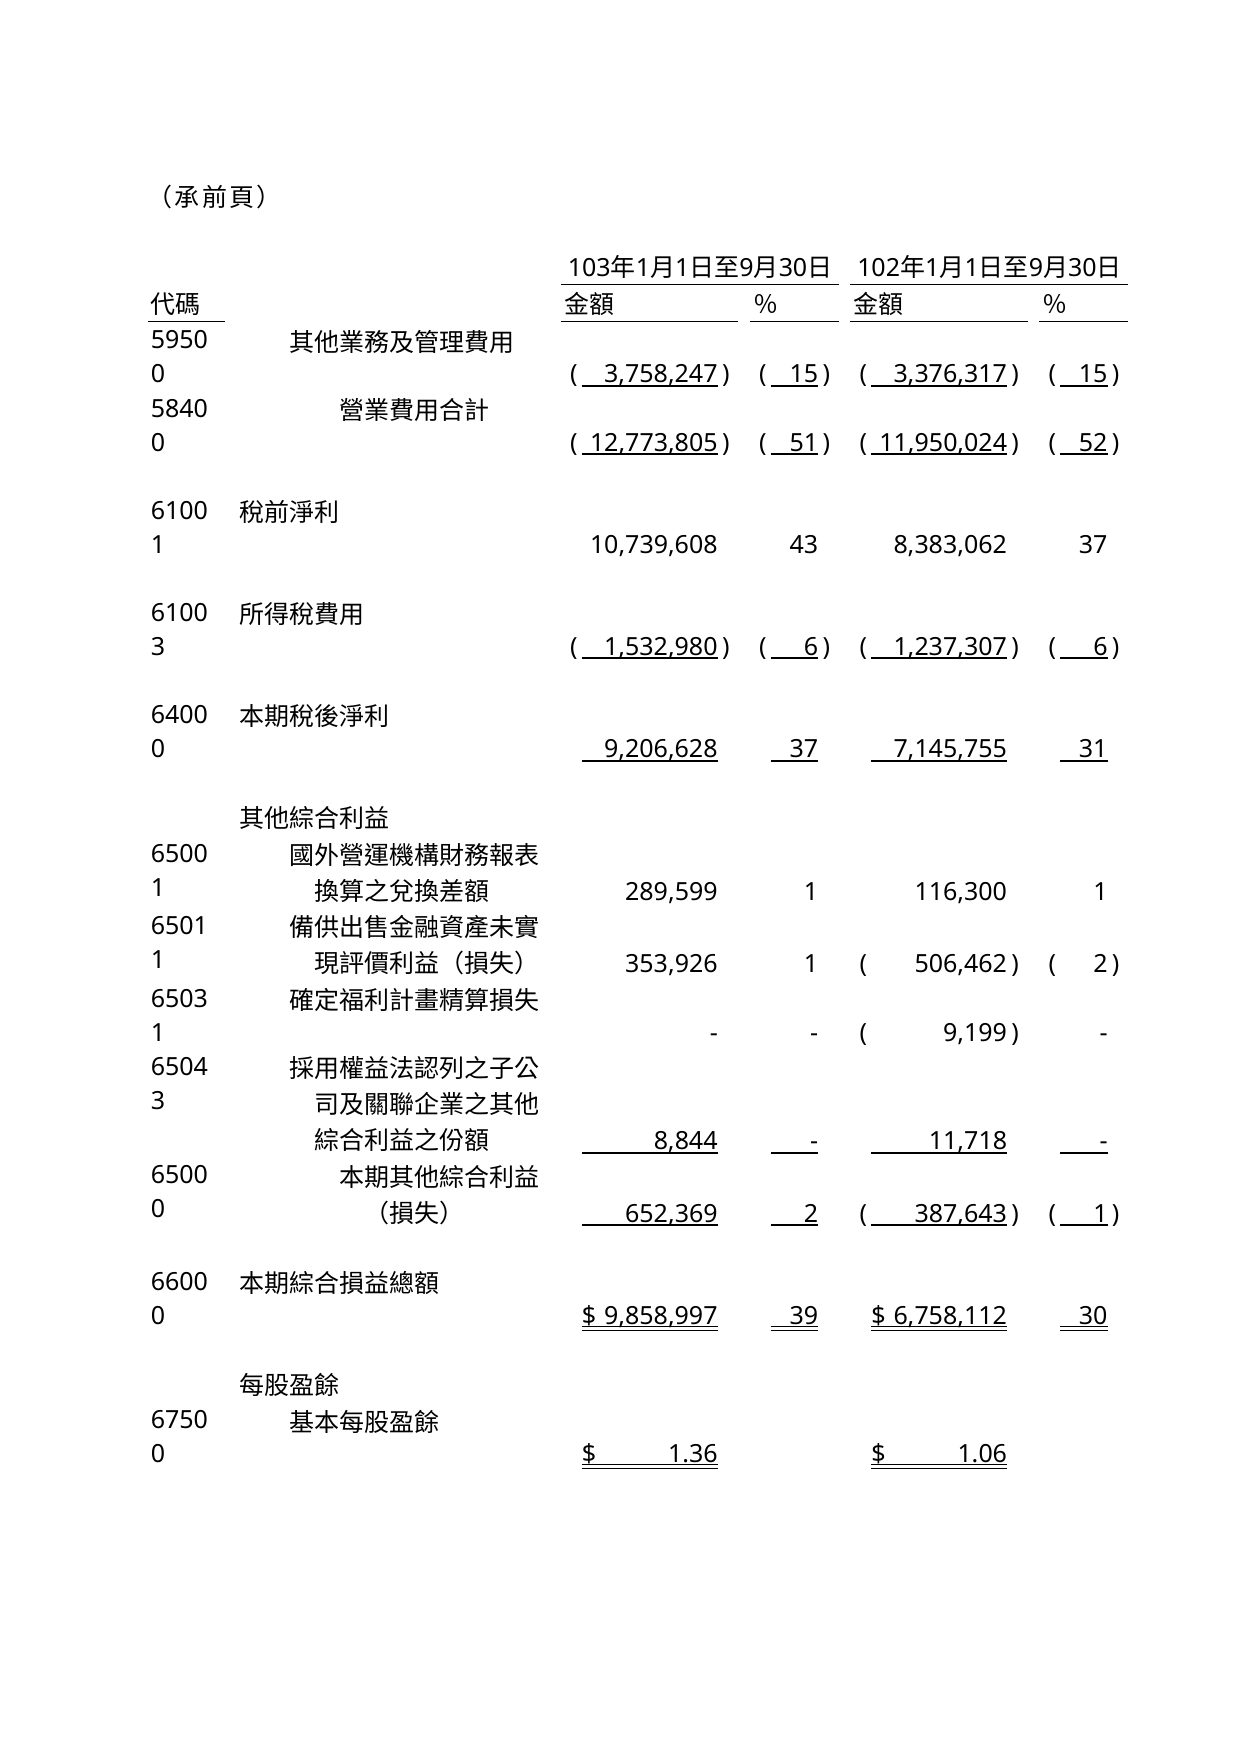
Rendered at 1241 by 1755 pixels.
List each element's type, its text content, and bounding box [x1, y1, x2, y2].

table_cell 353,926 [561, 908, 738, 980]
table_cell [1039, 765, 1128, 799]
table_cell [839, 765, 850, 799]
table_cell 65000 [148, 1157, 224, 1229]
table_cell [1028, 663, 1039, 697]
table_cell [839, 980, 850, 1048]
table_cell 31 [1039, 697, 1128, 765]
table_cell [549, 765, 561, 799]
table_cell [738, 835, 750, 908]
table_cell 確定福利計畫精算損失 [236, 980, 549, 1048]
table_cell ( 387,643 ) [850, 1157, 1028, 1229]
table_cell [1039, 1332, 1128, 1366]
table_cell [738, 1230, 750, 1264]
table_cell [549, 663, 561, 697]
table_cell [1028, 1332, 1039, 1366]
table_cell [236, 284, 549, 321]
table_cell 58400 [148, 390, 224, 458]
table_cell [850, 458, 1028, 492]
table_cell [738, 980, 750, 1048]
table_cell [738, 285, 750, 321]
table_cell 7,145,755 [850, 697, 1028, 765]
table_cell [738, 1048, 750, 1157]
table_cell [1028, 799, 1039, 835]
table_cell $ 6,758,112 [850, 1264, 1028, 1332]
table_cell [1028, 835, 1039, 908]
table_cell [738, 1402, 750, 1470]
table_cell [850, 765, 1028, 799]
table_cell [839, 663, 850, 697]
table_cell 65001 [148, 835, 224, 908]
table_cell [225, 321, 236, 390]
table_cell [549, 799, 561, 835]
table_cell [738, 493, 750, 561]
table_cell [839, 697, 850, 765]
table_cell [738, 1157, 750, 1229]
table_cell 39 [750, 1264, 839, 1332]
table_cell 37 [750, 697, 839, 765]
table_cell [839, 1048, 850, 1157]
table_cell [549, 493, 561, 561]
table_cell 65043 [148, 1048, 224, 1157]
table_cell 30 [1039, 1264, 1128, 1332]
table_cell [148, 1366, 224, 1402]
table_cell [225, 1366, 236, 1402]
table_cell [225, 493, 236, 561]
table_cell [738, 390, 750, 458]
table_cell [839, 390, 850, 458]
table_cell [850, 561, 1028, 594]
table_cell [738, 1264, 750, 1332]
table_cell 65011 [148, 908, 224, 980]
table_cell ％ [1039, 285, 1128, 321]
table_cell [225, 835, 236, 908]
table_cell [225, 697, 236, 765]
table_cell [839, 561, 850, 594]
table_cell 64000 [148, 697, 224, 765]
table_cell [1028, 1157, 1039, 1229]
table_cell [236, 458, 549, 492]
table_cell 289,599 [561, 835, 738, 908]
table_cell [1028, 1366, 1039, 1402]
table_cell ( 12,773,805 ) [561, 390, 738, 458]
table_cell [738, 1366, 750, 1402]
table_cell [1028, 980, 1039, 1048]
table_cell 61003 [148, 595, 224, 663]
table_cell ( 15 ) [1039, 322, 1128, 390]
table_cell [549, 321, 561, 390]
table_cell [850, 1366, 1028, 1402]
table_cell [750, 561, 839, 594]
table_header [549, 248, 561, 284]
table_cell [839, 835, 850, 908]
table_cell 營業費用合計 [236, 390, 549, 458]
table_cell [839, 1264, 850, 1332]
table_cell $ 1.06 [850, 1402, 1028, 1470]
table_cell [839, 493, 850, 561]
table_cell [549, 908, 561, 980]
table_cell [1028, 285, 1039, 321]
table_cell ( 1,532,980 ) [561, 595, 738, 663]
table_cell [148, 799, 224, 835]
table_cell 9,206,628 [561, 697, 738, 765]
table_cell [850, 1332, 1028, 1366]
table_cell [839, 284, 850, 321]
table_cell 1 [1039, 835, 1128, 908]
table_cell 稅前淨利 [236, 493, 549, 561]
table_cell ( 15 ) [750, 322, 839, 390]
table_cell [839, 799, 850, 835]
table_cell 8,844 [561, 1048, 738, 1157]
table_cell [738, 1332, 750, 1366]
table_cell 本期稅後淨利 [236, 697, 549, 765]
table_cell [225, 284, 236, 321]
table_cell [549, 561, 561, 594]
table_cell [839, 595, 850, 663]
table_cell ( 51 ) [750, 390, 839, 458]
table_cell [850, 799, 1028, 835]
table_cell [839, 1366, 850, 1402]
table_cell [225, 1402, 236, 1470]
table_cell ( 6 ) [750, 595, 839, 663]
text （承前頁） [148, 177, 1122, 247]
table_cell [561, 1332, 738, 1366]
table_cell 37 [1039, 493, 1128, 561]
table_cell [561, 799, 738, 835]
table_cell [839, 458, 850, 492]
table_cell [738, 765, 750, 799]
table_cell [561, 1230, 738, 1264]
table_cell [225, 980, 236, 1048]
table_cell 代碼 [148, 284, 224, 321]
table_cell 基本每股盈餘 [236, 1402, 549, 1470]
table_cell [225, 1048, 236, 1157]
table_cell ( 3,758,247 ) [561, 322, 738, 390]
table_cell [750, 799, 839, 835]
table_cell - [750, 980, 839, 1048]
table_cell 其他綜合利益 [236, 799, 549, 835]
table_cell [839, 1157, 850, 1229]
table_cell [750, 1366, 839, 1402]
table_cell [750, 1402, 839, 1470]
table_cell 本期其他綜合利益（損失） [236, 1157, 549, 1229]
table_cell [225, 1264, 236, 1332]
table_cell [839, 1332, 850, 1366]
table_header [839, 248, 850, 284]
table_cell [148, 1230, 224, 1264]
table_cell [1028, 561, 1039, 594]
table_cell [225, 390, 236, 458]
table_cell [148, 663, 224, 697]
table_cell - [561, 980, 738, 1048]
table_cell [549, 458, 561, 492]
table_cell [1028, 1402, 1039, 1470]
table_cell 備供出售金融資產未實現評價利益（損失） [236, 908, 549, 980]
table_cell ％ [750, 285, 839, 321]
table_header 102年1月1日至9月30日 [850, 248, 1128, 284]
table_cell [738, 321, 750, 390]
table_cell 本期綜合損益總額 [236, 1264, 549, 1332]
table_cell [561, 663, 738, 697]
table_cell 所得稅費用 [236, 595, 549, 663]
table_cell 金額 [561, 285, 738, 321]
table_cell [738, 458, 750, 492]
table_cell [1028, 1048, 1039, 1157]
table_cell [750, 663, 839, 697]
table_cell [738, 697, 750, 765]
table_cell [1028, 765, 1039, 799]
table_cell [1039, 1230, 1128, 1264]
table_header [236, 248, 549, 284]
table_cell 67500 [148, 1402, 224, 1470]
table_cell [549, 980, 561, 1048]
table_cell [549, 1230, 561, 1264]
table_cell [839, 908, 850, 980]
table_cell [750, 458, 839, 492]
table_cell $ 9,858,997 [561, 1264, 738, 1332]
table_cell [750, 1332, 839, 1366]
table_cell [225, 1157, 236, 1229]
table_cell 61001 [148, 493, 224, 561]
table_cell - [1039, 1048, 1128, 1157]
table_cell [1028, 697, 1039, 765]
table_cell ( 52 ) [1039, 390, 1128, 458]
table_cell [549, 835, 561, 908]
table_cell [225, 561, 236, 594]
table_cell 其他業務及管理費用 [236, 321, 549, 390]
table_cell [839, 1230, 850, 1264]
table_cell [225, 1230, 236, 1264]
table_cell [738, 663, 750, 697]
table_cell [225, 1332, 236, 1366]
table_cell [225, 458, 236, 492]
table_cell 每股盈餘 [236, 1366, 549, 1402]
table_cell ( 2 ) [1039, 908, 1128, 980]
table_cell [561, 765, 738, 799]
table_cell [1039, 1402, 1128, 1470]
table_cell [549, 1157, 561, 1229]
table_cell [236, 1332, 549, 1366]
table_cell [549, 284, 561, 321]
table_cell [549, 1402, 561, 1470]
table_cell [1028, 458, 1039, 492]
table_cell [561, 458, 738, 492]
table_cell [1028, 908, 1039, 980]
table_cell 116,300 [850, 835, 1028, 908]
table_cell [1039, 799, 1128, 835]
table_cell [850, 663, 1028, 697]
table_cell ( 506,462 ) [850, 908, 1028, 980]
table_cell 66000 [148, 1264, 224, 1332]
table_cell 8,383,062 [850, 493, 1028, 561]
table_cell 採用權益法認列之子公司及關聯企業之其他綜合利益之份額 [236, 1048, 549, 1157]
table_cell [549, 1332, 561, 1366]
table_cell - [750, 1048, 839, 1157]
table_cell [738, 799, 750, 835]
table_cell [850, 1230, 1028, 1264]
table_cell 10,739,608 [561, 493, 738, 561]
table_cell [148, 765, 224, 799]
table_cell [839, 1402, 850, 1470]
table_cell [225, 799, 236, 835]
table_cell [236, 663, 549, 697]
table_cell [1028, 1264, 1039, 1332]
table_cell [1028, 493, 1039, 561]
table_cell [839, 321, 850, 390]
table_cell - [1039, 980, 1128, 1048]
table_cell [1039, 458, 1128, 492]
table_cell [561, 1366, 738, 1402]
table_cell [1028, 595, 1039, 663]
table_cell [1039, 1366, 1128, 1402]
table_cell 43 [750, 493, 839, 561]
table_cell [738, 595, 750, 663]
table_cell 652,369 [561, 1157, 738, 1229]
table_cell [738, 908, 750, 980]
table_cell [750, 1230, 839, 1264]
table_cell [225, 595, 236, 663]
table_cell ( 1 ) [1039, 1157, 1128, 1229]
table_cell [549, 1048, 561, 1157]
table_cell $ 1.36 [561, 1402, 738, 1470]
table_cell [148, 1332, 224, 1366]
table_cell 金額 [850, 285, 1028, 321]
table_cell [1039, 663, 1128, 697]
table_cell [549, 1366, 561, 1402]
table_cell [225, 663, 236, 697]
table_cell [225, 908, 236, 980]
table_cell [750, 765, 839, 799]
table_cell [549, 595, 561, 663]
table_cell [225, 765, 236, 799]
table_cell ( 9,199 ) [850, 980, 1028, 1048]
table_cell 1 [750, 908, 839, 980]
table_cell 11,718 [850, 1048, 1028, 1157]
table_cell 國外營運機構財務報表換算之兌換差額 [236, 835, 549, 908]
table_cell [561, 561, 738, 594]
table_cell [236, 561, 549, 594]
table_cell [1028, 390, 1039, 458]
table_cell 65031 [148, 980, 224, 1048]
table_cell 59500 [148, 322, 224, 390]
table_cell [1039, 561, 1128, 594]
table_header 103年1月1日至9月30日 [561, 248, 839, 284]
table_cell ( 11,950,024 ) [850, 390, 1028, 458]
table_cell [236, 1230, 549, 1264]
table_cell ( 1,237,307 ) [850, 595, 1028, 663]
table_cell [549, 390, 561, 458]
table_cell ( 6 ) [1039, 595, 1128, 663]
table_cell [148, 561, 224, 594]
table_cell [738, 561, 750, 594]
table_cell 2 [750, 1157, 839, 1229]
table_header [148, 248, 224, 284]
table_cell [236, 765, 549, 799]
table_header [225, 248, 236, 284]
table_cell 1 [750, 835, 839, 908]
table_cell [549, 1264, 561, 1332]
table_cell [1028, 1230, 1039, 1264]
table_cell [549, 697, 561, 765]
table_cell [148, 458, 224, 492]
table_cell [1028, 321, 1039, 390]
table_cell ( 3,376,317 ) [850, 322, 1028, 390]
